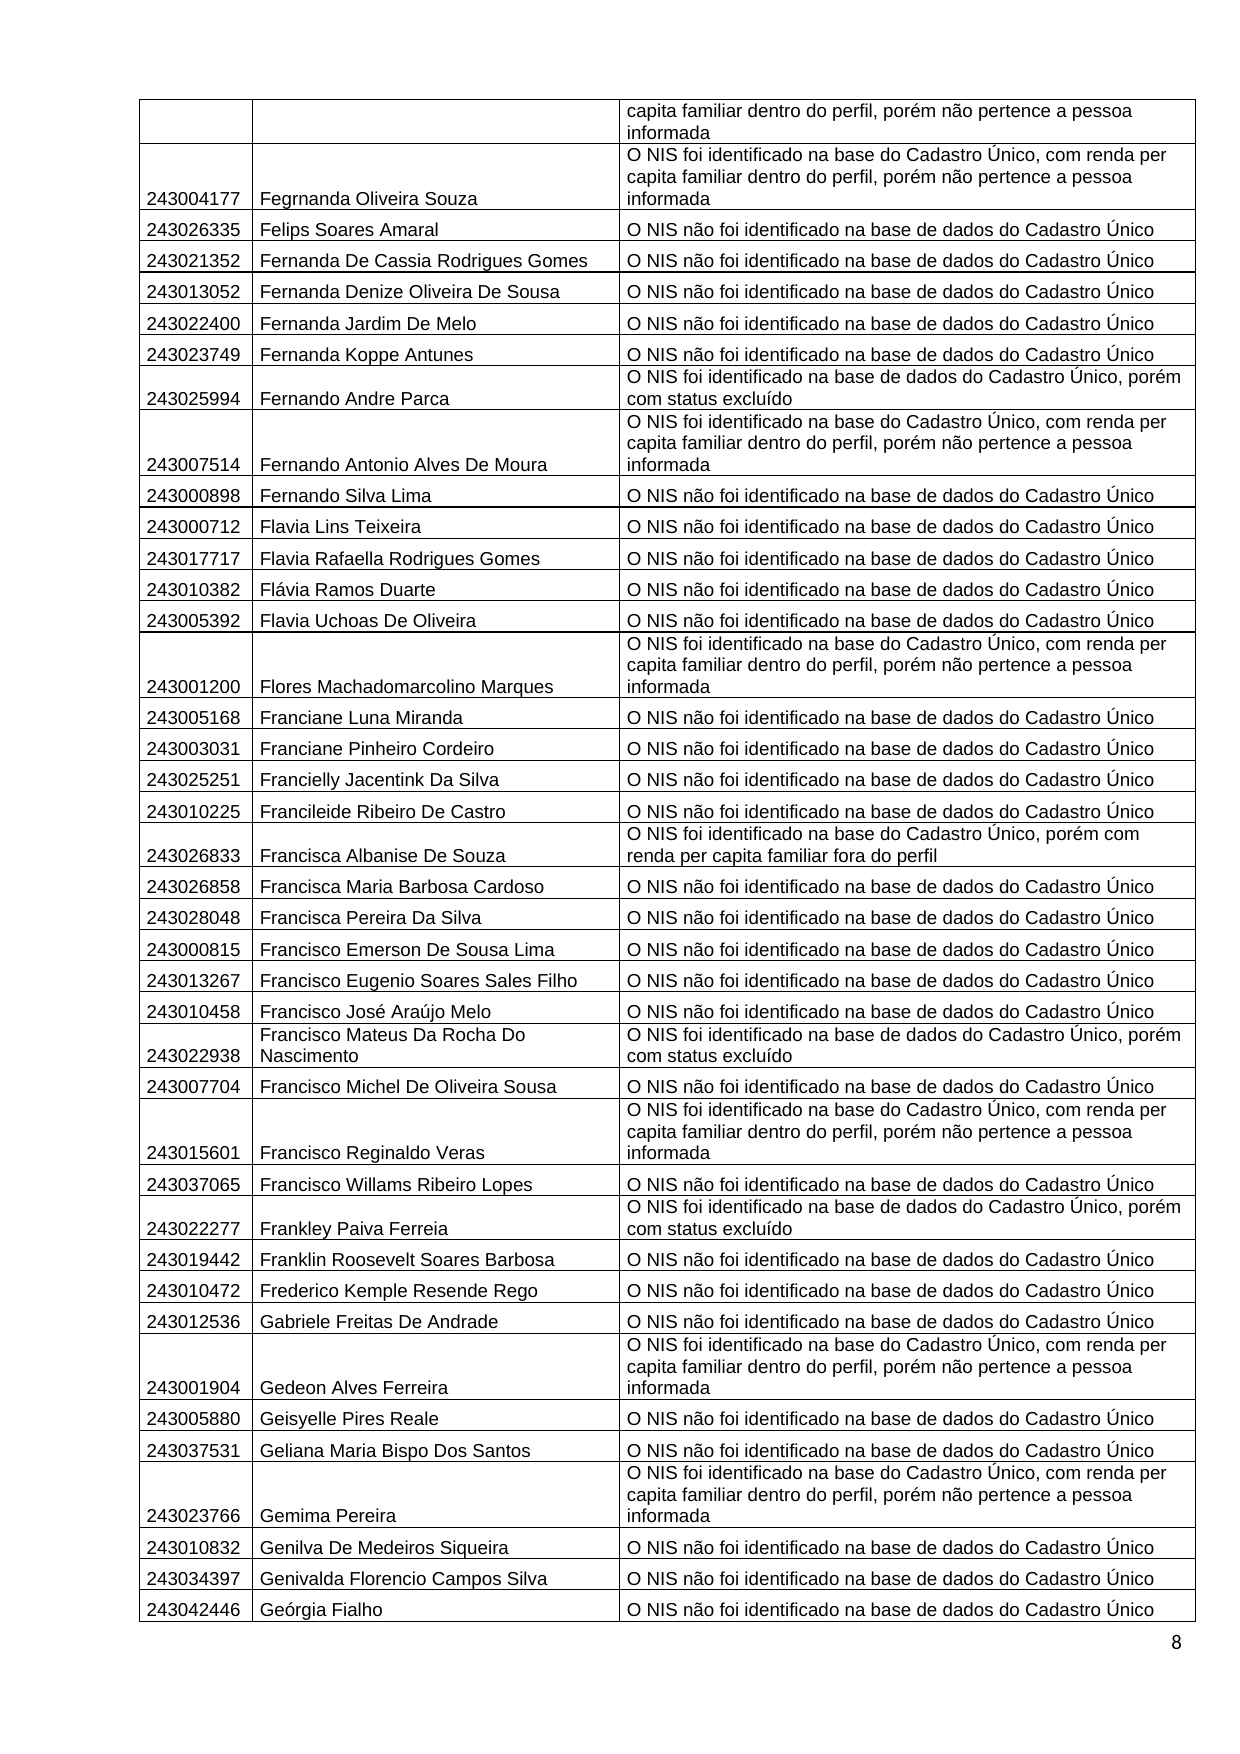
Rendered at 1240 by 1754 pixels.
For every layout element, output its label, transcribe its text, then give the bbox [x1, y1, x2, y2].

table_cell 243010382 [140, 570, 252, 600]
table_cell O NIS não foi identificado na base de dados do Cadastro Único [620, 930, 1195, 960]
table_cell Geliana Maria Bispo Dos Santos [253, 1431, 619, 1461]
table_cell Genilva De Medeiros Siqueira [253, 1528, 619, 1558]
table_cell 243019442 [140, 1240, 252, 1270]
table_cell Francielly Jacentink Da Silva [253, 761, 619, 791]
table_cell Geórgia Fialho [253, 1590, 619, 1621]
table_cell O NIS não foi identificado na base de dados do Cadastro Único [620, 761, 1195, 791]
table_cell O NIS não foi identificado na base de dados do Cadastro Único [620, 867, 1195, 897]
table_cell Francileide Ribeiro De Castro [253, 792, 619, 822]
table_cell 243001200 [140, 633, 252, 697]
table_cell Frederico Kemple Resende Rego [253, 1271, 619, 1302]
table_cell 243013267 [140, 961, 252, 991]
table_cell 243013052 [140, 273, 252, 303]
table_cell Geisyelle Pires Reale [253, 1400, 619, 1430]
table_cell Flavia Lins Teixeira [253, 508, 619, 538]
table_cell O NIS foi identificado na base de dados do Cadastro Único, porém com status excluído [620, 366, 1195, 409]
table_cell Francisco Eugenio Soares Sales Filho [253, 961, 619, 991]
table_cell 243025251 [140, 761, 252, 791]
table_cell 243010458 [140, 992, 252, 1022]
table_cell Flavia Rafaella Rodrigues Gomes [253, 539, 619, 569]
table_cell O NIS não foi identificado na base de dados do Cadastro Único [620, 601, 1195, 631]
table_cell O NIS foi identificado na base do Cadastro Único, porém com renda per capita familiar fora do perfil [620, 823, 1195, 866]
table_cell O NIS foi identificado na base do Cadastro Único, com renda per capita familiar dentro do perfil, porém não pertence a pessoa informada [620, 633, 1195, 697]
table_cell 243012536 [140, 1303, 252, 1333]
table_cell Gabriele Freitas De Andrade [253, 1303, 619, 1333]
table_cell O NIS não foi identificado na base de dados do Cadastro Único [620, 210, 1195, 240]
table_cell O NIS não foi identificado na base de dados do Cadastro Único [620, 539, 1195, 569]
table_cell 243000898 [140, 476, 252, 506]
table_cell Fernanda De Cassia Rodrigues Gomes [253, 241, 619, 271]
table_cell Franciane Pinheiro Cordeiro [253, 729, 619, 759]
table_cell Genivalda Florencio Campos Silva [253, 1559, 619, 1589]
table_cell 243010225 [140, 792, 252, 822]
table_cell O NIS foi identificado na base do Cadastro Único, com renda per capita familiar dentro do perfil, porém não pertence a pessoa informada [620, 410, 1195, 475]
table_cell Francisco Michel De Oliveira Sousa [253, 1068, 619, 1098]
table_cell 243000815 [140, 930, 252, 960]
table_cell Francisca Albanise De Souza [253, 823, 619, 866]
table_cell Franklin Roosevelt Soares Barbosa [253, 1240, 619, 1270]
table_cell O NIS não foi identificado na base de dados do Cadastro Único [620, 570, 1195, 600]
table_cell O NIS não foi identificado na base de dados do Cadastro Único [620, 1528, 1195, 1558]
table_cell O NIS não foi identificado na base de dados do Cadastro Único [620, 729, 1195, 759]
table_cell 243005880 [140, 1400, 252, 1430]
table_cell Francisco Willams Ribeiro Lopes [253, 1165, 619, 1195]
table_cell O NIS foi identificado na base do Cadastro Único, com renda per capita familiar dentro do perfil, porém não pertence a pessoa informada [620, 1099, 1195, 1164]
table_cell O NIS não foi identificado na base de dados do Cadastro Único [620, 476, 1195, 506]
table_cell 243037065 [140, 1165, 252, 1195]
table_cell 243000712 [140, 508, 252, 538]
table_cell 243042446 [140, 1590, 252, 1621]
table_cell O NIS não foi identificado na base de dados do Cadastro Único [620, 1559, 1195, 1589]
table_cell capita familiar dentro do perfil, porém não pertence a pessoa informada [620, 100, 1195, 143]
table_cell 243001904 [140, 1334, 252, 1398]
table_cell O NIS não foi identificado na base de dados do Cadastro Único [620, 273, 1195, 303]
table_cell 243026858 [140, 867, 252, 897]
table_cell O NIS não foi identificado na base de dados do Cadastro Único [620, 335, 1195, 365]
table_cell 243005168 [140, 698, 252, 728]
table_cell O NIS não foi identificado na base de dados do Cadastro Único [620, 1068, 1195, 1098]
table_cell Flores Machadomarcolino Marques [253, 633, 619, 697]
table_cell Felips Soares Amaral [253, 210, 619, 240]
table_cell O NIS não foi identificado na base de dados do Cadastro Único [620, 698, 1195, 728]
table_cell 243004177 [140, 144, 252, 209]
table_cell 243026335 [140, 210, 252, 240]
table_cell 243022277 [140, 1196, 252, 1239]
table_cell Fernando Andre Parca [253, 366, 619, 409]
table_cell 243010832 [140, 1528, 252, 1558]
table_cell 243017717 [140, 539, 252, 569]
table_cell O NIS foi identificado na base de dados do Cadastro Único, porém com status excluído [620, 1024, 1195, 1067]
table_cell Francisca Maria Barbosa Cardoso [253, 867, 619, 897]
table_cell O NIS não foi identificado na base de dados do Cadastro Único [620, 961, 1195, 991]
table_cell O NIS não foi identificado na base de dados do Cadastro Único [620, 899, 1195, 929]
table_cell Frankley Paiva Ferreia [253, 1196, 619, 1239]
table_cell 243023766 [140, 1462, 252, 1527]
table_cell O NIS foi identificado na base do Cadastro Único, com renda per capita familiar dentro do perfil, porém não pertence a pessoa informada [620, 144, 1195, 209]
table_cell [253, 100, 619, 143]
table_cell 243010472 [140, 1271, 252, 1302]
table_cell O NIS foi identificado na base de dados do Cadastro Único, porém com status excluído [620, 1196, 1195, 1239]
table_cell 243005392 [140, 601, 252, 631]
table_cell Fernando Silva Lima [253, 476, 619, 506]
table_cell Flávia Ramos Duarte [253, 570, 619, 600]
table_cell 243021352 [140, 241, 252, 271]
table_cell O NIS foi identificado na base do Cadastro Único, com renda per capita familiar dentro do perfil, porém não pertence a pessoa informada [620, 1334, 1195, 1398]
table_cell Fernanda Jardim De Melo [253, 304, 619, 334]
table_cell Francisco Mateus Da Rocha Do Nascimento [253, 1024, 619, 1067]
table_cell O NIS não foi identificado na base de dados do Cadastro Único [620, 992, 1195, 1022]
table_cell O NIS não foi identificado na base de dados do Cadastro Único [620, 304, 1195, 334]
table_cell Fernando Antonio Alves De Moura [253, 410, 619, 475]
table_cell 243022938 [140, 1024, 252, 1067]
table_cell Fernanda Koppe Antunes [253, 335, 619, 365]
table_cell O NIS não foi identificado na base de dados do Cadastro Único [620, 1400, 1195, 1430]
table_cell 243023749 [140, 335, 252, 365]
table_cell O NIS não foi identificado na base de dados do Cadastro Único [620, 508, 1195, 538]
table_cell 243026833 [140, 823, 252, 866]
table_cell 243028048 [140, 899, 252, 929]
table_cell O NIS não foi identificado na base de dados do Cadastro Único [620, 241, 1195, 271]
table_cell O NIS não foi identificado na base de dados do Cadastro Único [620, 1271, 1195, 1302]
table_cell 243003031 [140, 729, 252, 759]
table_cell O NIS não foi identificado na base de dados do Cadastro Único [620, 1431, 1195, 1461]
table_cell O NIS não foi identificado na base de dados do Cadastro Único [620, 792, 1195, 822]
table_cell O NIS não foi identificado na base de dados do Cadastro Único [620, 1590, 1195, 1621]
table_cell 243025994 [140, 366, 252, 409]
table_cell O NIS não foi identificado na base de dados do Cadastro Único [620, 1240, 1195, 1270]
table_cell Fernanda Denize Oliveira De Sousa [253, 273, 619, 303]
table_cell O NIS não foi identificado na base de dados do Cadastro Único [620, 1303, 1195, 1333]
table_cell Gedeon Alves Ferreira [253, 1334, 619, 1398]
table_cell 243022400 [140, 304, 252, 334]
table_cell O NIS foi identificado na base do Cadastro Único, com renda per capita familiar dentro do perfil, porém não pertence a pessoa informada [620, 1462, 1195, 1527]
table_cell Gemima Pereira [253, 1462, 619, 1527]
table_cell O NIS não foi identificado na base de dados do Cadastro Único [620, 1165, 1195, 1195]
table_cell Francisco Emerson De Sousa Lima [253, 930, 619, 960]
table_cell Francisco Reginaldo Veras [253, 1099, 619, 1164]
table_cell [140, 100, 252, 143]
table_cell 243015601 [140, 1099, 252, 1164]
table_cell Franciane Luna Miranda [253, 698, 619, 728]
table_cell 243037531 [140, 1431, 252, 1461]
table_cell 243007514 [140, 410, 252, 475]
table_cell Francisco José Araújo Melo [253, 992, 619, 1022]
table_cell Francisca Pereira Da Silva [253, 899, 619, 929]
table_cell 243007704 [140, 1068, 252, 1098]
table_cell 243034397 [140, 1559, 252, 1589]
table_cell Fegrnanda Oliveira Souza [253, 144, 619, 209]
table_cell Flavia Uchoas De Oliveira [253, 601, 619, 631]
